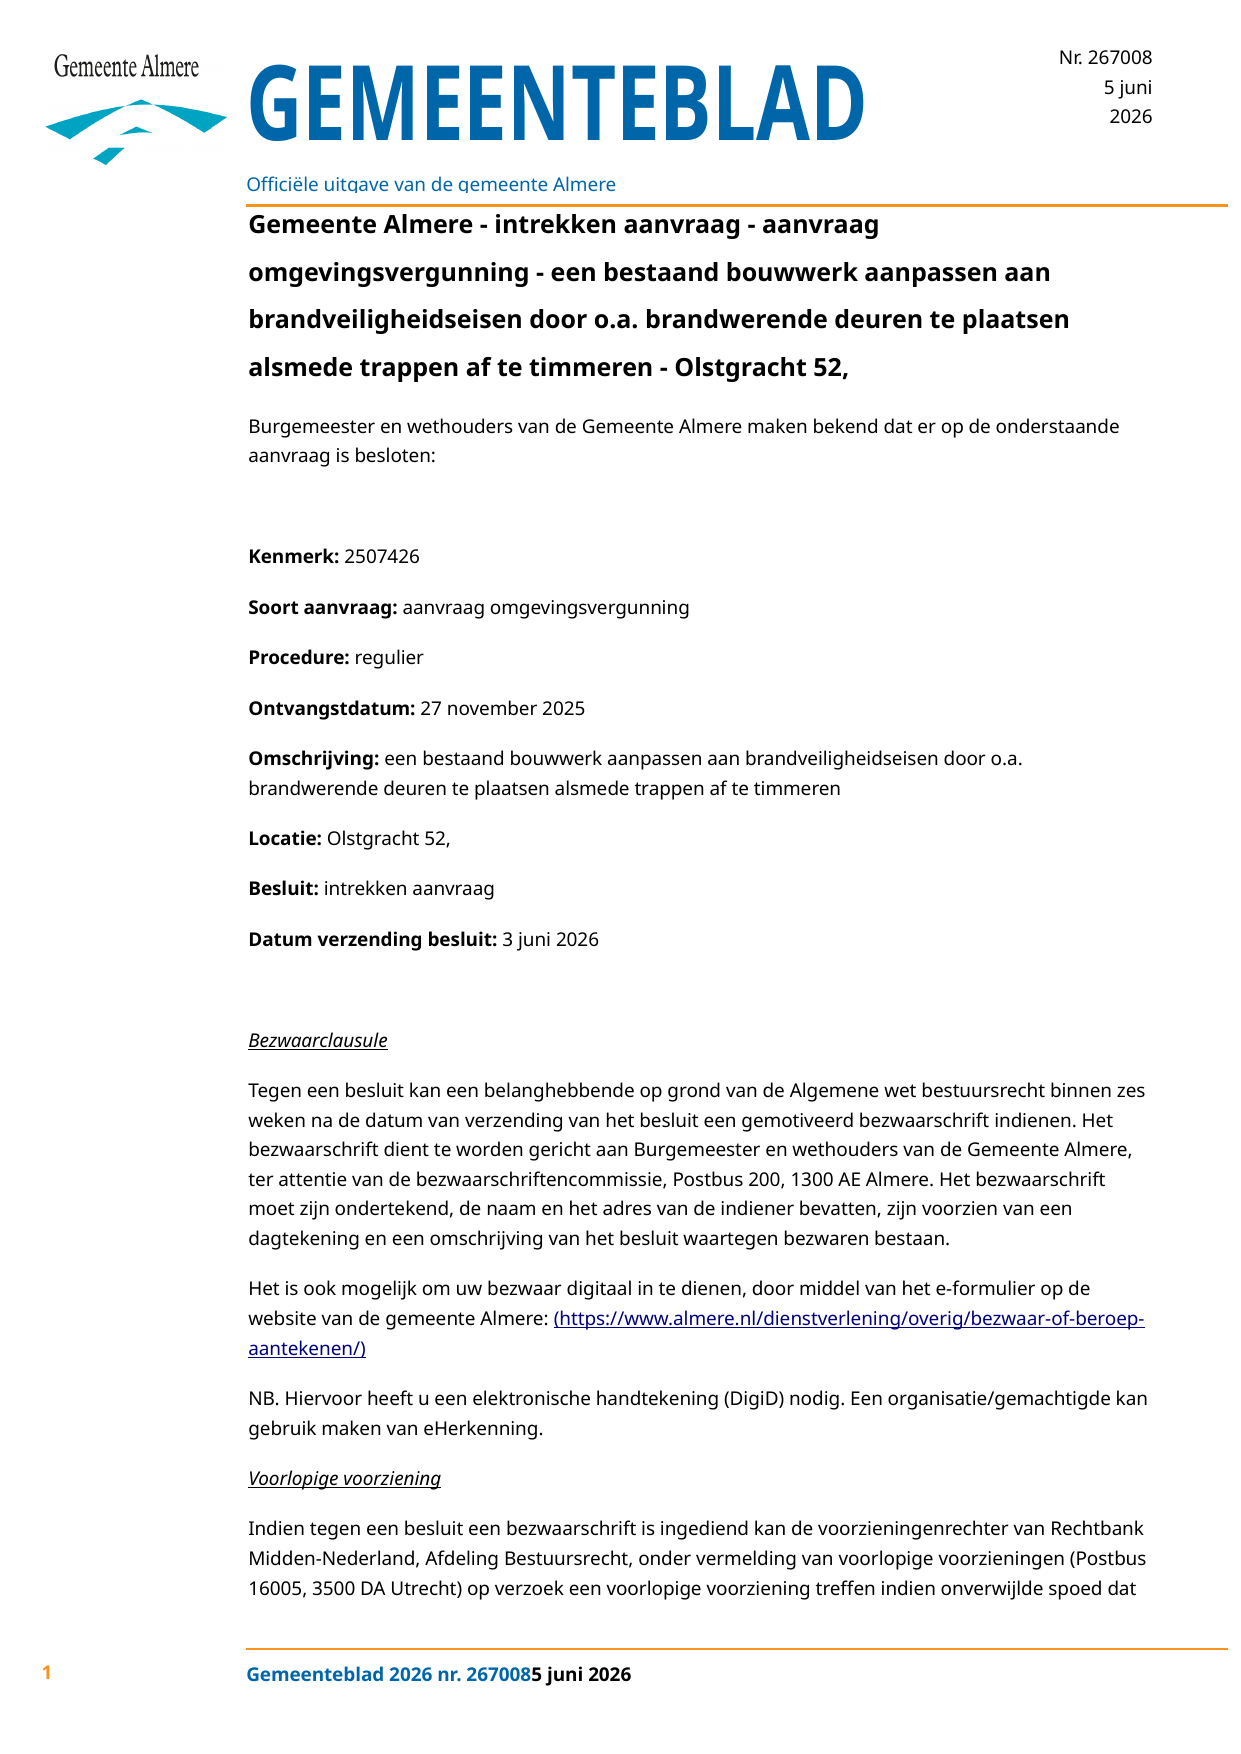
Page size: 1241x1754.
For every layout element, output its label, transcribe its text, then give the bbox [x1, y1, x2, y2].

text Datum verzending besluit: 3 juni 2026 [248, 926, 1152, 952]
text Besluit: intrekken aanvraag [248, 876, 1152, 901]
text Tegen een besluit kan een belanghebbende op grond van de Algemene wet bestuursrecht binnen zes weken na de datum van verzending van het besluit een gemotiveerd bezwaarschrift indienen. Het bezwaarschrift dient te worden gericht aan Burgemeester en wethouders van de Gemeente Almere, ter attentie van de bezwaarschriftencommissie, Postbus 200, 1300 AE Almere. Het bezwaarschrift moet zijn ondertekend, de naam en het adres van de indiener bevatten, zijn voorzien van een dagtekening en een omschrijving van het besluit waartegen bezwaren bestaan. [248, 1077, 1152, 1251]
text Procedure: regulier [248, 644, 1152, 670]
text Bezwaarclausule [248, 1027, 1152, 1053]
text Omschrijving: een bestaand bouwwerk aanpassen aan brandveiligheidseisen door o.a. brandwerende deuren te plaatsen alsmede trappen af te timmeren [248, 745, 1152, 801]
text Kenmerk: 2507426 [248, 543, 1152, 569]
text Het is ook mogelijk om uw bezwaar digitaal in te dienen, door middel van het e-formulier op de website van de gemeente Almere: (https://www.almere.nl/dienstverlening/overig/bezwaar-of-beroep-aantekenen/) [248, 1276, 1152, 1361]
text Locatie: Olstgracht 52, [248, 825, 1152, 851]
text Soort aanvraag: aanvraag omgevingsvergunning [248, 594, 1152, 620]
picture [41, 47, 231, 172]
text Voorlopige voorziening [248, 1465, 1152, 1491]
text Indien tegen een besluit een bezwaarschrift is ingediend kan de voorzieningenrechter van Rechtbank Midden-Nederland, Afdeling Bestuursrecht, onder vermelding van voorlopige voorzieningen (Postbus 16005, 3500 DA Utrecht) op verzoek een voorlopige voorziening treffen indien onverwijlde spoed dat [248, 1516, 1152, 1601]
text Burgemeester en wethouders van de Gemeente Almere maken bekend dat er op de onderstaande aanvraag is besloten: [248, 413, 1152, 468]
text Gemeente Almere - intrekken aanvraag - aanvraag omgevingsvergunning - een bestaand bouwwerk aanpassen aan brandveiligheidseisen door o.a. brandwerende deuren te plaatsen alsmede trappen af te timmeren - Olstgracht 52, [248, 207, 1152, 384]
text Ontvangstdatum: 27 november 2025 [248, 695, 1152, 721]
text NB. Hiervoor heeft u een elektronische handtekening (DigiD) nodig. Een organisatie/gemachtigde kan gebruik maken van eHerkenning. [248, 1385, 1152, 1441]
